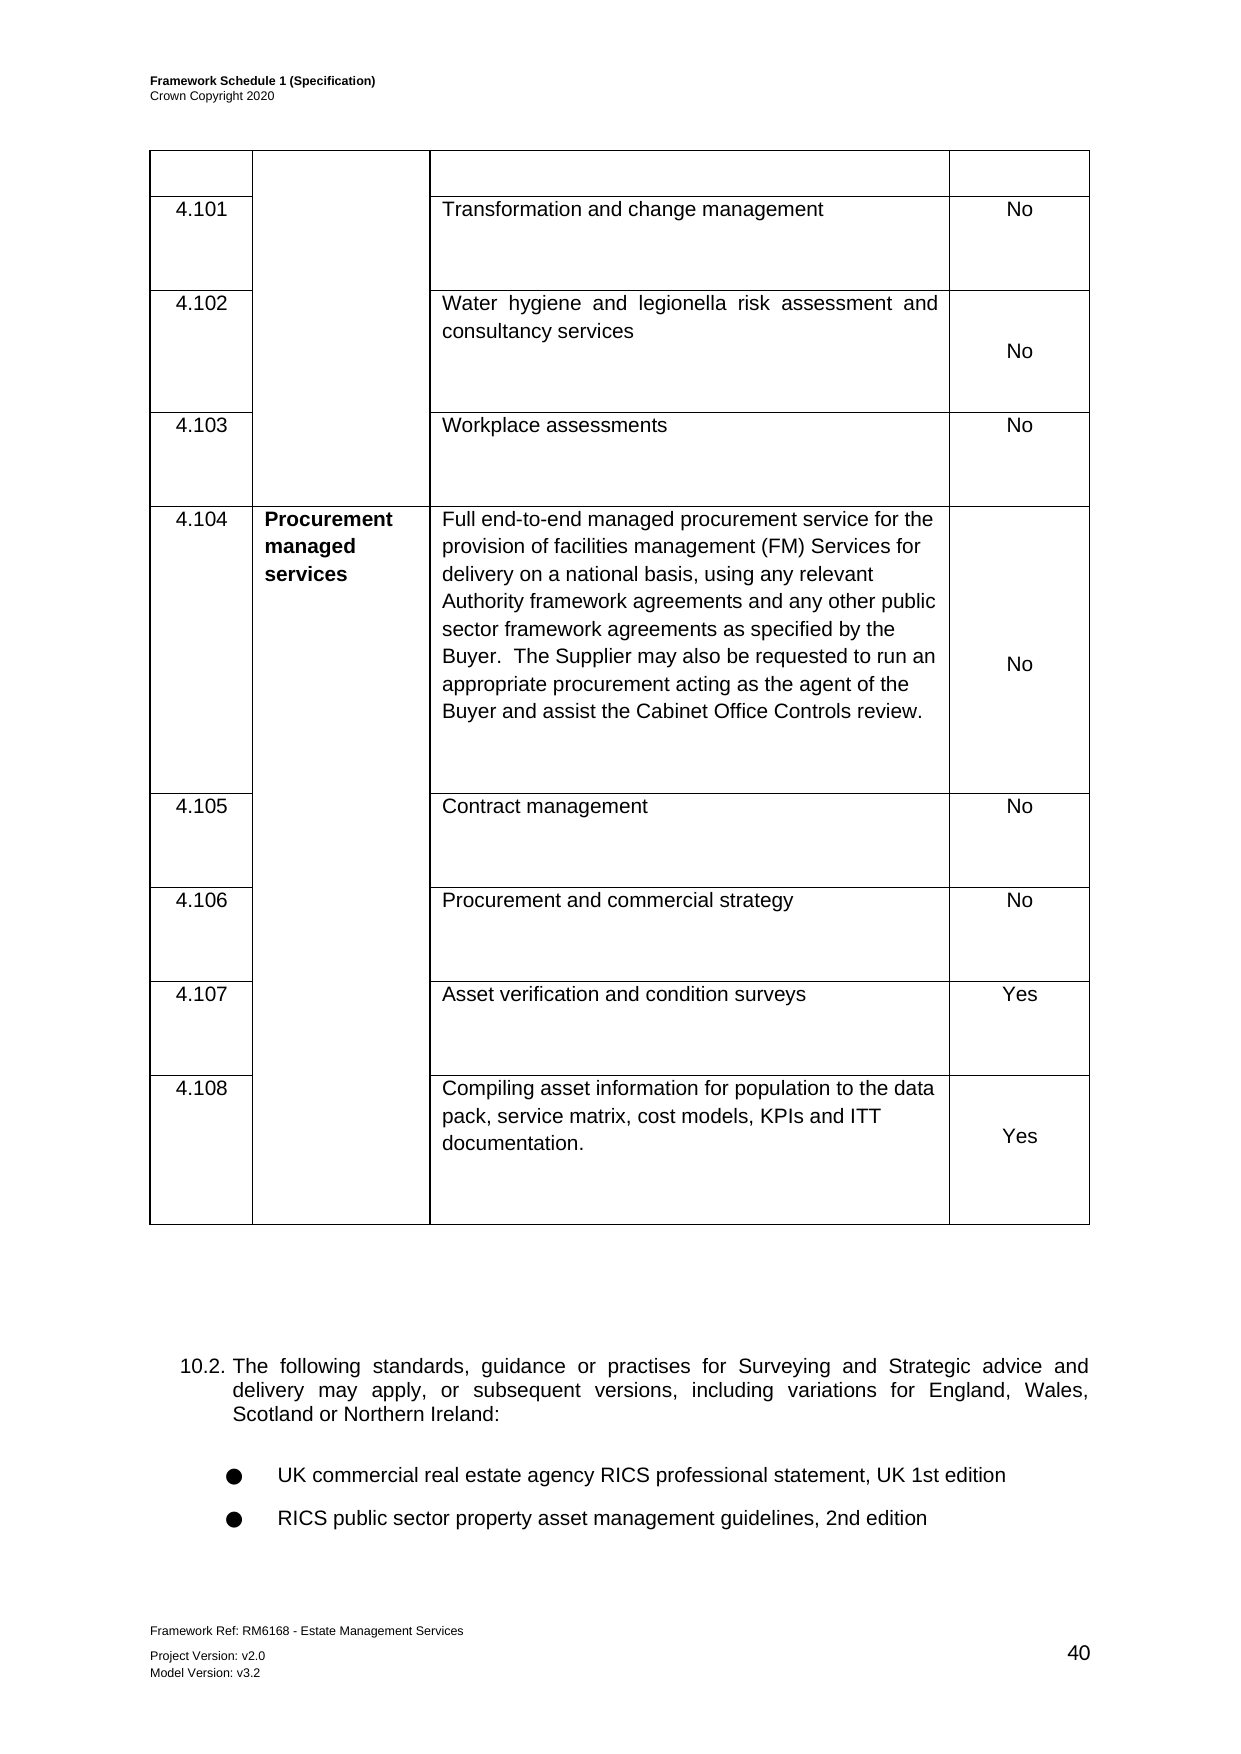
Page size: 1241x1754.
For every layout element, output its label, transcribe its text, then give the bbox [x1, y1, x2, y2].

list UK commercial real estate agency RICS professional statement, UK 1st edition [225, 1452, 1090, 1495]
table_cell [950, 151, 1089, 196]
table_cell 4.101 [151, 197, 252, 290]
table_cell 4.102 [151, 291, 252, 412]
table_cell Procurement managed services [253, 507, 429, 1224]
table_cell 4.107 [151, 982, 252, 1075]
table_cell No [950, 413, 1089, 506]
table_cell Contract management [431, 794, 949, 887]
table_cell 4.108 [151, 1076, 252, 1224]
table_cell No [950, 794, 1089, 887]
table_cell No [950, 197, 1089, 290]
table_cell [431, 151, 949, 196]
table_cell Yes [950, 982, 1089, 1075]
table_cell 4.105 [151, 794, 252, 887]
table_cell 4.104 [151, 507, 252, 792]
table_cell Water hygiene and legionella risk assessment and consultancy services [431, 291, 949, 412]
table_cell Workplace assessments [431, 413, 949, 506]
table_cell No [950, 888, 1089, 981]
table_cell Yes [950, 1076, 1089, 1224]
table_cell Full end-to-end managed procurement service for the provision of facilities management (FM) Services for delivery on a national basis, using any relevant Authority framework agreements and any other public sector framework agreements as specified by the Buyer. The Supplier may also be requested to run an appropriate procurement acting as the agent of the Buyer and assist the Cabinet Office Controls review. [431, 507, 949, 792]
list The following standards, guidance or practises for Surveying and Strategic advice and delivery may apply, or subsequent versions, including variations for England, Wales, Scotland or Northern Ireland: [179, 1354, 1090, 1426]
table_cell No [950, 507, 1089, 792]
table_cell No [950, 291, 1089, 412]
table_cell [253, 151, 429, 506]
table_cell Compiling asset information for population to the data pack, service matrix, cost models, KPIs and ITT documentation. [431, 1076, 949, 1224]
table_cell 4.106 [151, 888, 252, 981]
table_cell Procurement and commercial strategy [431, 888, 949, 981]
table_cell [151, 151, 252, 196]
table_cell Asset verification and condition surveys [431, 982, 949, 1075]
table_cell Transformation and change management [431, 197, 949, 290]
table_cell 4.103 [151, 413, 252, 506]
list RICS public sector property asset management guidelines, 2nd edition [225, 1495, 1090, 1537]
